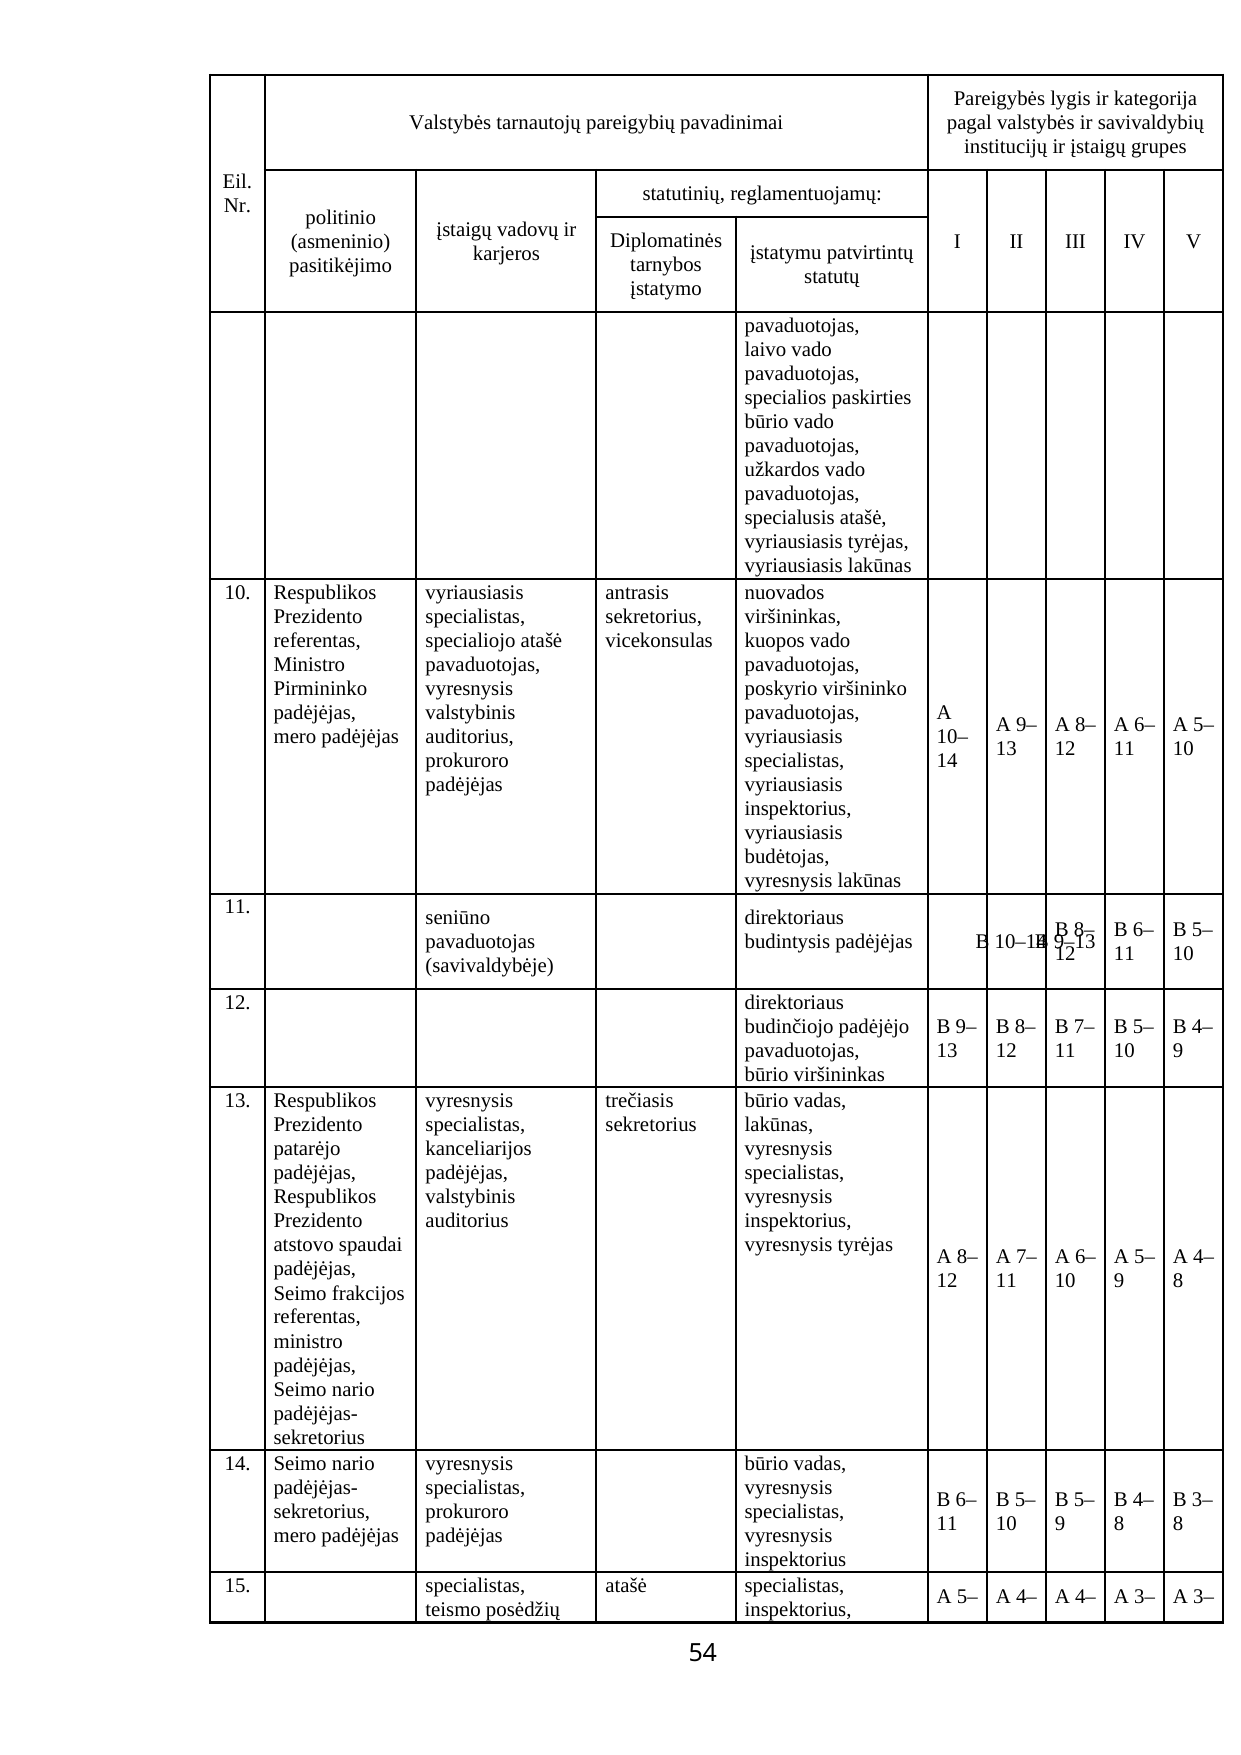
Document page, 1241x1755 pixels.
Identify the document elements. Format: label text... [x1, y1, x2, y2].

table_cell A 5–10 [1165, 580, 1222, 892]
table_cell B 4–8 [1106, 1451, 1163, 1571]
table_cell būrio vadas, lakūnas, vyresnysis specialistas, vyresnysis inspektorius, vyresnysis tyrėjas [737, 1088, 927, 1449]
table_cell [1106, 313, 1163, 577]
table_cell įstaigų vadovų ir karjeros [417, 171, 595, 311]
table_cell A 6–10 [1047, 1088, 1104, 1449]
table_cell B 9–13 [929, 990, 986, 1086]
table_cell įstatymu patvirtintų statutų [737, 218, 927, 311]
table_cell 14. [211, 1451, 264, 1571]
table_cell [211, 313, 264, 577]
table_cell A 4–8 [1165, 1088, 1222, 1449]
table_cell B 5–10 [1165, 895, 1222, 987]
table_cell 12. [211, 990, 264, 1086]
table_header Eil. Nr. [211, 76, 264, 311]
table_cell A 6–11 [1106, 580, 1163, 892]
table_cell II [988, 171, 1045, 311]
table_cell trečiasis sekretorius [597, 1088, 735, 1449]
table_cell 11. [211, 895, 264, 987]
table_cell [929, 313, 986, 577]
table_cell [266, 1573, 415, 1621]
table_cell specialistas, teismo posėdžių [417, 1573, 595, 1621]
table_cell B 9–13 [988, 895, 1045, 987]
table_cell Respublikos Prezidento patarėjo padėjėjas, Respublikos Prezidento atstovo spaudai padėjėjas, Seimo frakcijos referentas, ministro padėjėjas, Seimo nario padėjėjas-sekretorius [266, 1088, 415, 1449]
table_cell vyriausiasis specialistas, specialiojo atašė pavaduotojas, vyresnysis valstybinis auditorius, prokuroro padėjėjas [417, 580, 595, 892]
table_cell antrasis sekretorius, vicekonsulas [597, 580, 735, 892]
table_cell direktoriaus budinčiojo padėjėjo pavaduotojas, būrio viršininkas [737, 990, 927, 1086]
table_cell [417, 990, 595, 1086]
table_cell B 5–9 [1047, 1451, 1104, 1571]
table_cell B 3–8 [1165, 1451, 1222, 1571]
table_cell B 6–11 [929, 1451, 986, 1571]
table_cell specialistas, inspektorius, [737, 1573, 927, 1621]
table_cell B 5–10 [1106, 990, 1163, 1086]
table_cell nuovados viršininkas, kuopos vado pavaduotojas, poskyrio viršininko pavaduotojas, vyriausiasis specialistas, vyriausiasis inspektorius, vyriausiasis budėtojas, vyresnysis lakūnas [737, 580, 927, 892]
table_cell direktoriaus budintysis padėjėjas [737, 895, 927, 987]
table_cell vyresnysis specialistas, prokuroro padėjėjas [417, 1451, 595, 1571]
table_cell A 8–12 [929, 1088, 986, 1449]
table_cell A 7–11 [988, 1088, 1045, 1449]
table_cell 15. [211, 1573, 264, 1621]
table_cell B 4–9 [1165, 990, 1222, 1086]
table_cell A 4– [988, 1573, 1045, 1621]
table_cell Seimo nario padėjėjas-sekretorius, mero padėjėjas [266, 1451, 415, 1571]
table_cell statutinių, reglamentuojamų: [597, 171, 927, 216]
table_cell A 8–12 [1047, 580, 1104, 892]
table_cell A 4– [1047, 1573, 1104, 1621]
table_cell V [1165, 171, 1222, 311]
table_cell būrio vadas, vyresnysis specialistas, vyresnysis inspektorius [737, 1451, 927, 1571]
table_cell 10. [211, 580, 264, 892]
table_cell 13. [211, 1088, 264, 1449]
table_cell politinio (asmeninio) pasitikėjimo [266, 171, 415, 311]
table_cell IV [1106, 171, 1163, 311]
table_cell [266, 990, 415, 1086]
table_cell [988, 313, 1045, 577]
table_cell [266, 895, 415, 987]
table_cell [266, 313, 415, 577]
table_cell [597, 990, 735, 1086]
table_cell B 5–10 [988, 1451, 1045, 1571]
table_cell atašė [597, 1573, 735, 1621]
table_cell [597, 895, 735, 987]
table_cell A 5– [929, 1573, 986, 1621]
table_cell pavaduotojas, laivo vado pavaduotojas, specialios paskirties būrio vado pavaduotojas, užkardos vado pavaduotojas, specialusis atašė, vyriausiasis tyrėjas, vyriausiasis lakūnas [737, 313, 927, 577]
table_cell A 3– [1106, 1573, 1163, 1621]
table_cell A 9–13 [988, 580, 1045, 892]
table_cell A 3– [1165, 1573, 1222, 1621]
table_cell I [929, 171, 986, 311]
table_cell [1165, 313, 1222, 577]
table_cell B 7–11 [1047, 990, 1104, 1086]
table_cell B 8–12 [988, 990, 1045, 1086]
table_cell B 10–14 [929, 895, 986, 987]
table_cell B 6–11 [1106, 895, 1163, 987]
table_cell Diplomatinės tarnybos įstatymo [597, 218, 735, 311]
table_cell A 10–14 [929, 580, 986, 892]
table_header Valstybės tarnautojų pareigybių pavadinimai [266, 76, 927, 169]
table_cell A 5–9 [1106, 1088, 1163, 1449]
table_cell III [1047, 171, 1104, 311]
table_cell [1047, 313, 1104, 577]
table_cell seniūno pavaduotojas (savivaldybėje) [417, 895, 595, 987]
table_cell [597, 1451, 735, 1571]
table_cell [597, 313, 735, 577]
table_header Pareigybės lygis ir kategorija pagal valstybės ir savivaldybių institucijų ir įstaigų grupes [929, 76, 1222, 169]
table_cell [417, 313, 595, 577]
table_cell Respublikos Prezidento referentas, Ministro Pirmininko padėjėjas, mero padėjėjas [266, 580, 415, 892]
table_cell vyresnysis specialistas, kanceliarijos padėjėjas, valstybinis auditorius [417, 1088, 595, 1449]
table_cell B 8–12 [1047, 895, 1104, 987]
